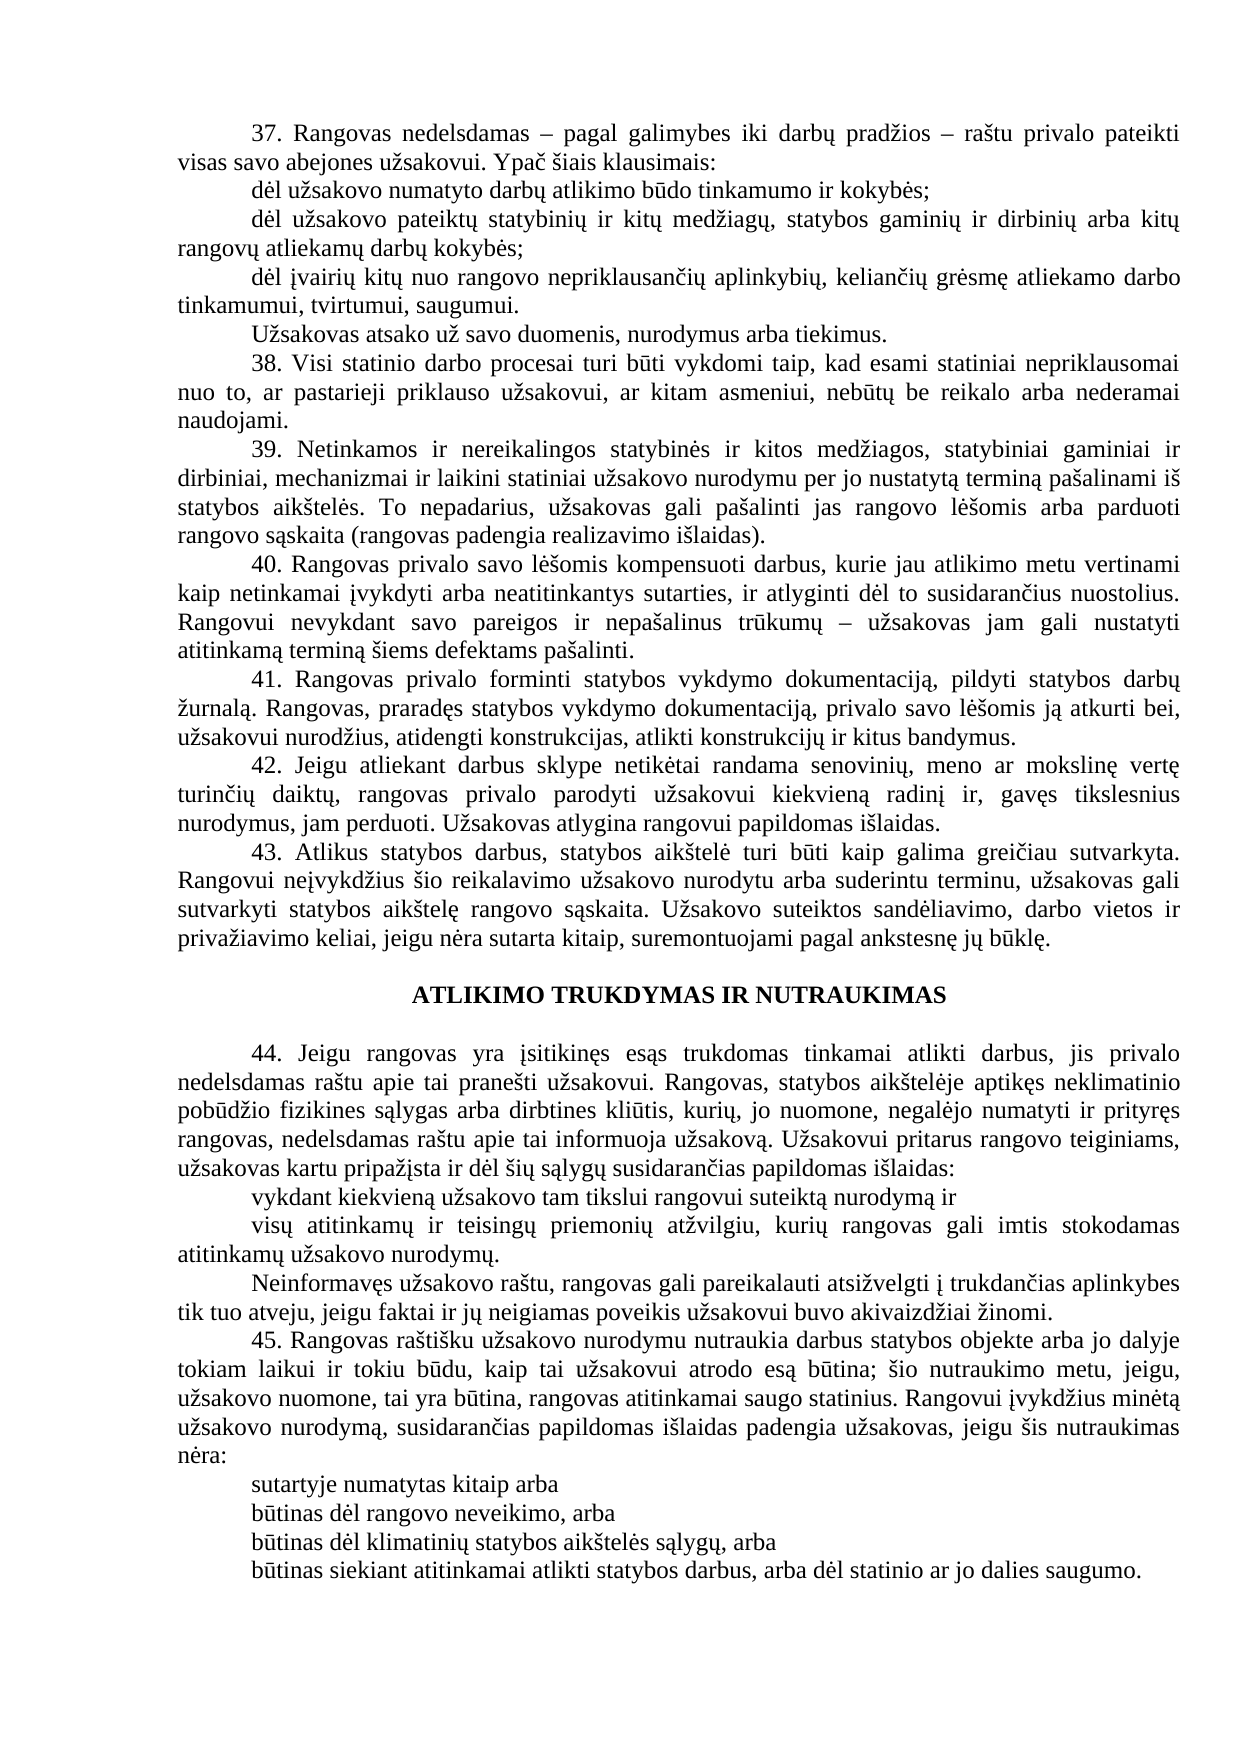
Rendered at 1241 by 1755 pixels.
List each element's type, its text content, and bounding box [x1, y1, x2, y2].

text būtinas dėl klimatinių statybos aikštelės sąlygų, arba [177, 1527, 1181, 1556]
text 45. Rangovas raštišku užsakovo nurodymu nutraukia darbus statybos objekte arba jo dalyje tokiam laikui ir tokiu būdu, kaip tai užsakovui atrodo esą būtina; šio nutraukimo metu, jeigu, užsakovo nuomone, tai yra būtina, rangovas atitinkamai saugo statinius. Rangovui įvykdžius minėtą užsakovo nurodymą, susidarančias papildomas išlaidas padengia užsakovas, jeigu šis nutraukimas nėra: [177, 1326, 1181, 1469]
text Atlikimo trukdymas ir nutraukimas [177, 981, 1181, 1009]
text visų atitinkamų ir teisingų priemonių atžvilgiu, kurių rangovas gali imtis stokodamas atitinkamų užsakovo nurodymų. [177, 1211, 1181, 1268]
text vykdant kiekvieną užsakovo tam tikslui rangovui suteiktą nurodymą ir [177, 1182, 1181, 1211]
text 37. Rangovas nedelsdamas – pagal galimybes iki darbų pradžios – raštu privalo pateikti visas savo abejones užsakovui. Ypač šiais klausimais: [177, 118, 1181, 176]
text Užsakovas atsako už savo duomenis, nurodymus arba tiekimus. [177, 319, 1181, 348]
text 39. Netinkamos ir nereikalingos statybinės ir kitos medžiagos, statybiniai gaminiai ir dirbiniai, mechanizmai ir laikini statiniai užsakovo nurodymu per jo nustatytą terminą pašalinami iš statybos aikštelės. To nepadarius, užsakovas gali pašalinti jas rangovo lėšomis arba parduoti rangovo sąskaita (rangovas padengia realizavimo išlaidas). [177, 434, 1181, 549]
text 42. Jeigu atliekant darbus sklype netikėtai randama senovinių, meno ar mokslinę vertę turinčių daiktų, rangovas privalo parodyti užsakovui kiekvieną radinį ir, gavęs tikslesnius nurodymus, jam perduoti. Užsakovas atlygina rangovui papildomas išlaidas. [177, 751, 1181, 837]
text sutartyje numatytas kitaip arba [177, 1469, 1181, 1498]
text 40. Rangovas privalo savo lėšomis kompensuoti darbus, kurie jau atlikimo metu vertinami kaip netinkamai įvykdyti arba neatitinkantys sutarties, ir atlyginti dėl to susidarančius nuostolius. Rangovui nevykdant savo pareigos ir nepašalinus trūkumų – užsakovas jam gali nustatyti atitinkamą terminą šiems defektams pašalinti. [177, 549, 1181, 664]
text dėl užsakovo pateiktų statybinių ir kitų medžiagų, statybos gaminių ir dirbinių arba kitų rangovų atliekamų darbų kokybės; [177, 204, 1181, 262]
text 38. Visi statinio darbo procesai turi būti vykdomi taip, kad esami statiniai nepriklausomai nuo to, ar pastarieji priklauso užsakovui, ar kitam asmeniui, nebūtų be reikalo arba nederamai naudojami. [177, 348, 1181, 434]
text 43. Atlikus statybos darbus, statybos aikštelė turi būti kaip galima greičiau sutvarkyta. Rangovui neįvykdžius šio reikalavimo užsakovo nurodytu arba suderintu terminu, užsakovas gali sutvarkyti statybos aikštelę rangovo sąskaita. Užsakovo suteiktos sandėliavimo, darbo vietos ir privažiavimo keliai, jeigu nėra sutarta kitaip, suremontuojami pagal ankstesnę jų būklę. [177, 837, 1181, 952]
text 44. Jeigu rangovas yra įsitikinęs esąs trukdomas tinkamai atlikti darbus, jis privalo nedelsdamas raštu apie tai pranešti užsakovui. Rangovas, statybos aikštelėje aptikęs neklimatinio pobūdžio fizikines sąlygas arba dirbtines kliūtis, kurių, jo nuomone, negalėjo numatyti ir prityręs rangovas, nedelsdamas raštu apie tai informuoja užsakovą. Užsakovui pritarus rangovo teiginiams, užsakovas kartu pripažįsta ir dėl šių sąlygų susidarančias papildomas išlaidas: [177, 1038, 1181, 1182]
text dėl įvairių kitų nuo rangovo nepriklausančių aplinkybių, keliančių grėsmę atliekamo darbo tinkamumui, tvirtumui, saugumui. [177, 262, 1181, 319]
text būtinas dėl rangovo neveikimo, arba [177, 1498, 1181, 1527]
text būtinas siekiant atitinkamai atlikti statybos darbus, arba dėl statinio ar jo dalies saugumo. [177, 1556, 1181, 1584]
text 41. Rangovas privalo forminti statybos vykdymo dokumentaciją, pildyti statybos darbų žurnalą. Rangovas, praradęs statybos vykdymo dokumentaciją, privalo savo lėšomis ją atkurti bei, užsakovui nurodžius, atidengti konstrukcijas, atlikti konstrukcijų ir kitus bandymus. [177, 664, 1181, 751]
text dėl užsakovo numatyto darbų atlikimo būdo tinkamumo ir kokybės; [177, 176, 1181, 204]
text Neinformavęs užsakovo raštu, rangovas gali pareikalauti atsižvelgti į trukdančias aplinkybes tik tuo atveju, jeigu faktai ir jų neigiamas poveikis užsakovui buvo akivaizdžiai žinomi. [177, 1268, 1181, 1326]
